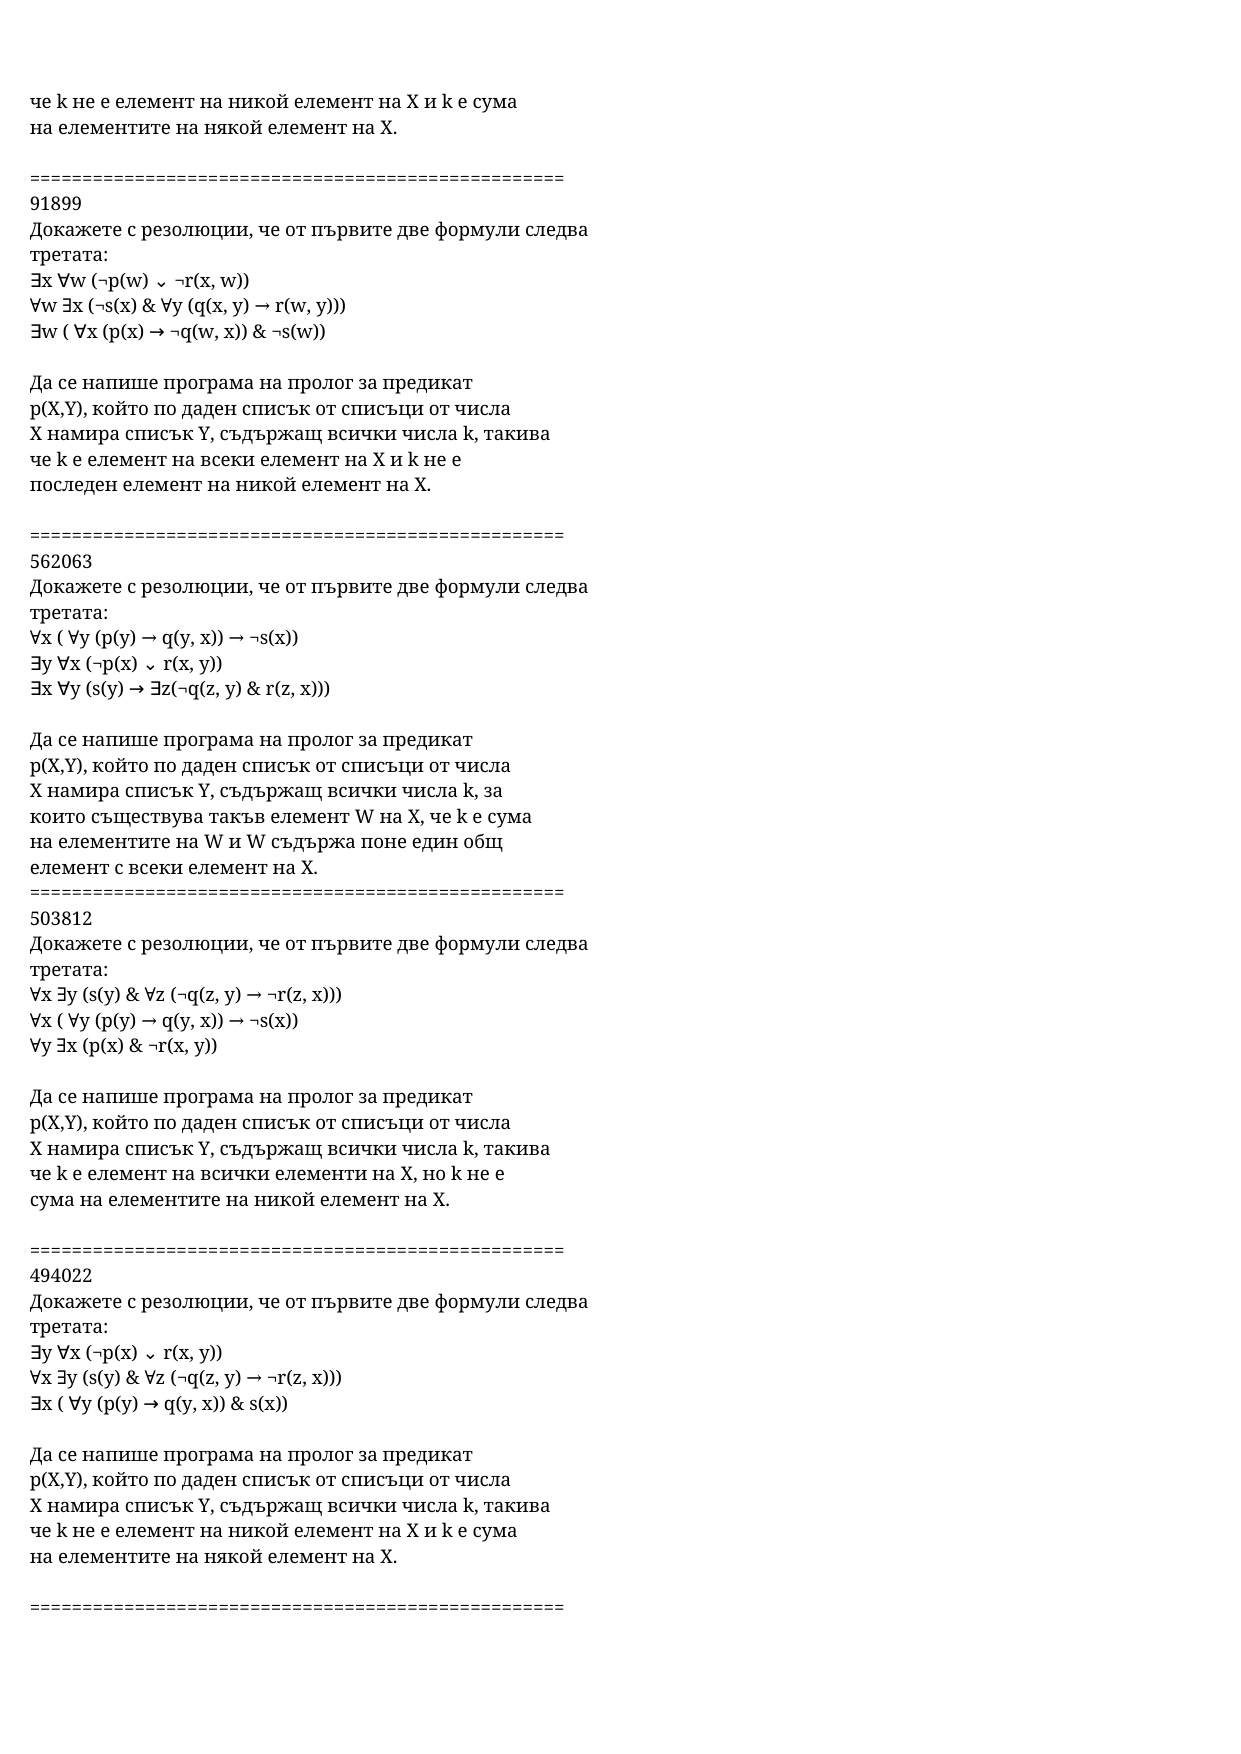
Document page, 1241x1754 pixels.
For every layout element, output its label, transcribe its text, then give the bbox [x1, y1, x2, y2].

text че k не е елемент на никой елемент на X и k е сума [29, 1518, 620, 1543]
text че k е елемент на всеки елемент на X и k не е [29, 446, 620, 471]
text Докажете с резолюции, че от първите две формули следва третата: [29, 1288, 620, 1339]
text ∀x ∃y (s(y) & ∀z (¬q(z, y) → ¬r(z, x))) [29, 982, 620, 1007]
text на елементите на W и W съдържа поне един общ [29, 829, 620, 854]
text на елементите на някой елемент на X. [29, 1543, 620, 1569]
text ∃x ( ∀y (p(y) → q(y, x)) & s(x)) [29, 1390, 620, 1416]
text X намира списък Y, съдържащ всички числа k, такива [29, 420, 620, 446]
text ∀x ( ∀y (p(y) → q(y, x)) → ¬s(x)) [29, 1007, 620, 1033]
text Да се напише програма на пролог за предикат [29, 1084, 620, 1109]
text ∃y ∀x (¬p(x) ⌄ r(x, y)) [29, 1339, 620, 1364]
text ∃x ∀w (¬p(w) ⌄ ¬r(x, w)) [29, 267, 620, 293]
text =================================================== [29, 880, 620, 905]
text ∀x ( ∀y (p(y) → q(y, x)) → ¬s(x)) [29, 624, 620, 650]
text p(X,Y), който по даден списък от списъци от числа [29, 1109, 620, 1135]
text ∀w ∃x (¬s(x) & ∀y (q(x, y) → r(w, y))) [29, 293, 620, 318]
text 91899 [29, 191, 620, 216]
text X намира списък Y, съдържащ всички числа k, за [29, 778, 620, 803]
text =================================================== [29, 165, 620, 191]
text Докажете с резолюции, че от първите две формули следва третата: [29, 573, 620, 624]
text 494022 [29, 1262, 620, 1288]
text ∀y ∃x (p(x) & ¬r(x, y)) [29, 1033, 620, 1058]
text Докажете с резолюции, че от първите две формули следва третата: [29, 216, 620, 267]
text p(X,Y), който по даден списък от списъци от числа [29, 395, 620, 420]
text които съществува такъв елемент W на X, че k е сума [29, 803, 620, 829]
text ∃w ( ∀x (p(x) → ¬q(w, x)) & ¬s(w)) [29, 318, 620, 344]
text последен елемент на никой елемент на X. [29, 471, 620, 497]
text че k не е елемент на никой елемент на X и k е сума [29, 88, 620, 114]
text ∀x ∃y (s(y) & ∀z (¬q(z, y) → ¬r(z, x))) [29, 1364, 620, 1390]
text =================================================== [29, 1237, 620, 1262]
text ∃x ∀y (s(y) → ∃z(¬q(z, y) & r(z, x))) [29, 676, 620, 701]
text на елементите на някой елемент на X. [29, 114, 620, 139]
text X намира списък Y, съдържащ всички числа k, такива [29, 1135, 620, 1160]
text Да се напише програма на пролог за предикат [29, 369, 620, 395]
text 503812 [29, 905, 620, 931]
text =================================================== [29, 522, 620, 548]
text Докажете с резолюции, че от първите две формули следва третата: [29, 931, 620, 982]
text Да се напише програма на пролог за предикат [29, 1441, 620, 1467]
text елемент с всеки елемент на X. [29, 854, 620, 880]
text =================================================== [29, 1594, 620, 1620]
text сума на елементите на никой елемент на X. [29, 1186, 620, 1211]
text Да се напише програма на пролог за предикат [29, 727, 620, 752]
text 562063 [29, 548, 620, 573]
text ∃y ∀x (¬p(x) ⌄ r(x, y)) [29, 650, 620, 676]
text p(X,Y), който по даден списък от списъци от числа [29, 1467, 620, 1492]
text че k е елемент на всички елементи на X, но k не е [29, 1160, 620, 1186]
text X намира списък Y, съдържащ всички числа k, такива [29, 1492, 620, 1518]
text p(X,Y), който по даден списък от списъци от числа [29, 752, 620, 778]
